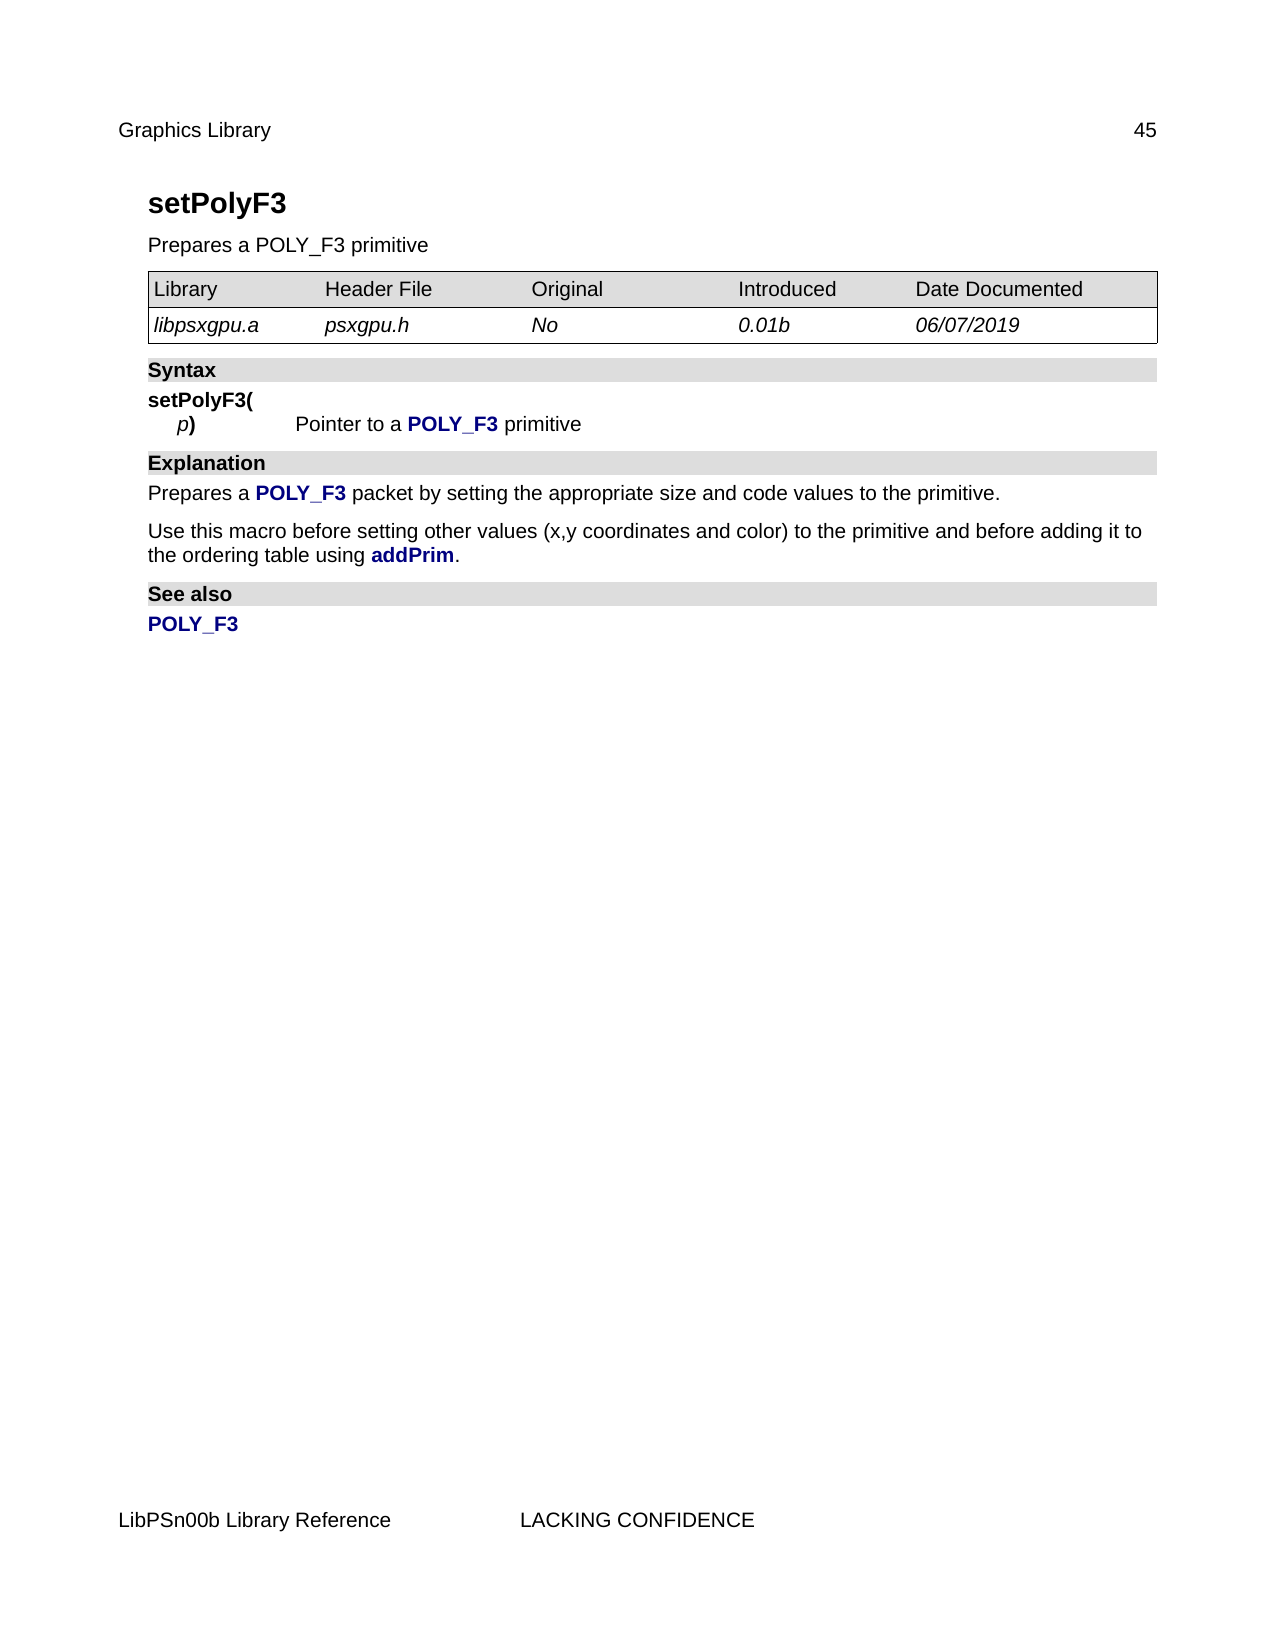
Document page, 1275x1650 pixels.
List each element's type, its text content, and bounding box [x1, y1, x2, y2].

text Use this macro before setting other values (x,y coordinates and color) to the primitive and before adding it to the ordering table using addPrim. [148, 519, 1157, 567]
text POLY_F3 [148, 612, 1157, 636]
text Library Header File Original Introduced Date Documented [149, 272, 1157, 307]
text setPolyF3( [148, 388, 1157, 412]
text Prepares a POLY_F3 primitive [148, 232, 1157, 256]
subtitle Syntax [148, 358, 1157, 382]
text Prepares a POLY_F3 packet by setting the appropriate size and code values to the primitive. [148, 481, 1157, 504]
text libpsxgpu.a psxgpu.h No 0.01b 06/07/2019 [149, 308, 1157, 343]
subtitle See also [148, 582, 1157, 606]
subtitle setPolyF3 [148, 186, 1157, 220]
subtitle Explanation [148, 451, 1157, 475]
text p) Pointer to a POLY_F3 primitive [148, 412, 1157, 436]
